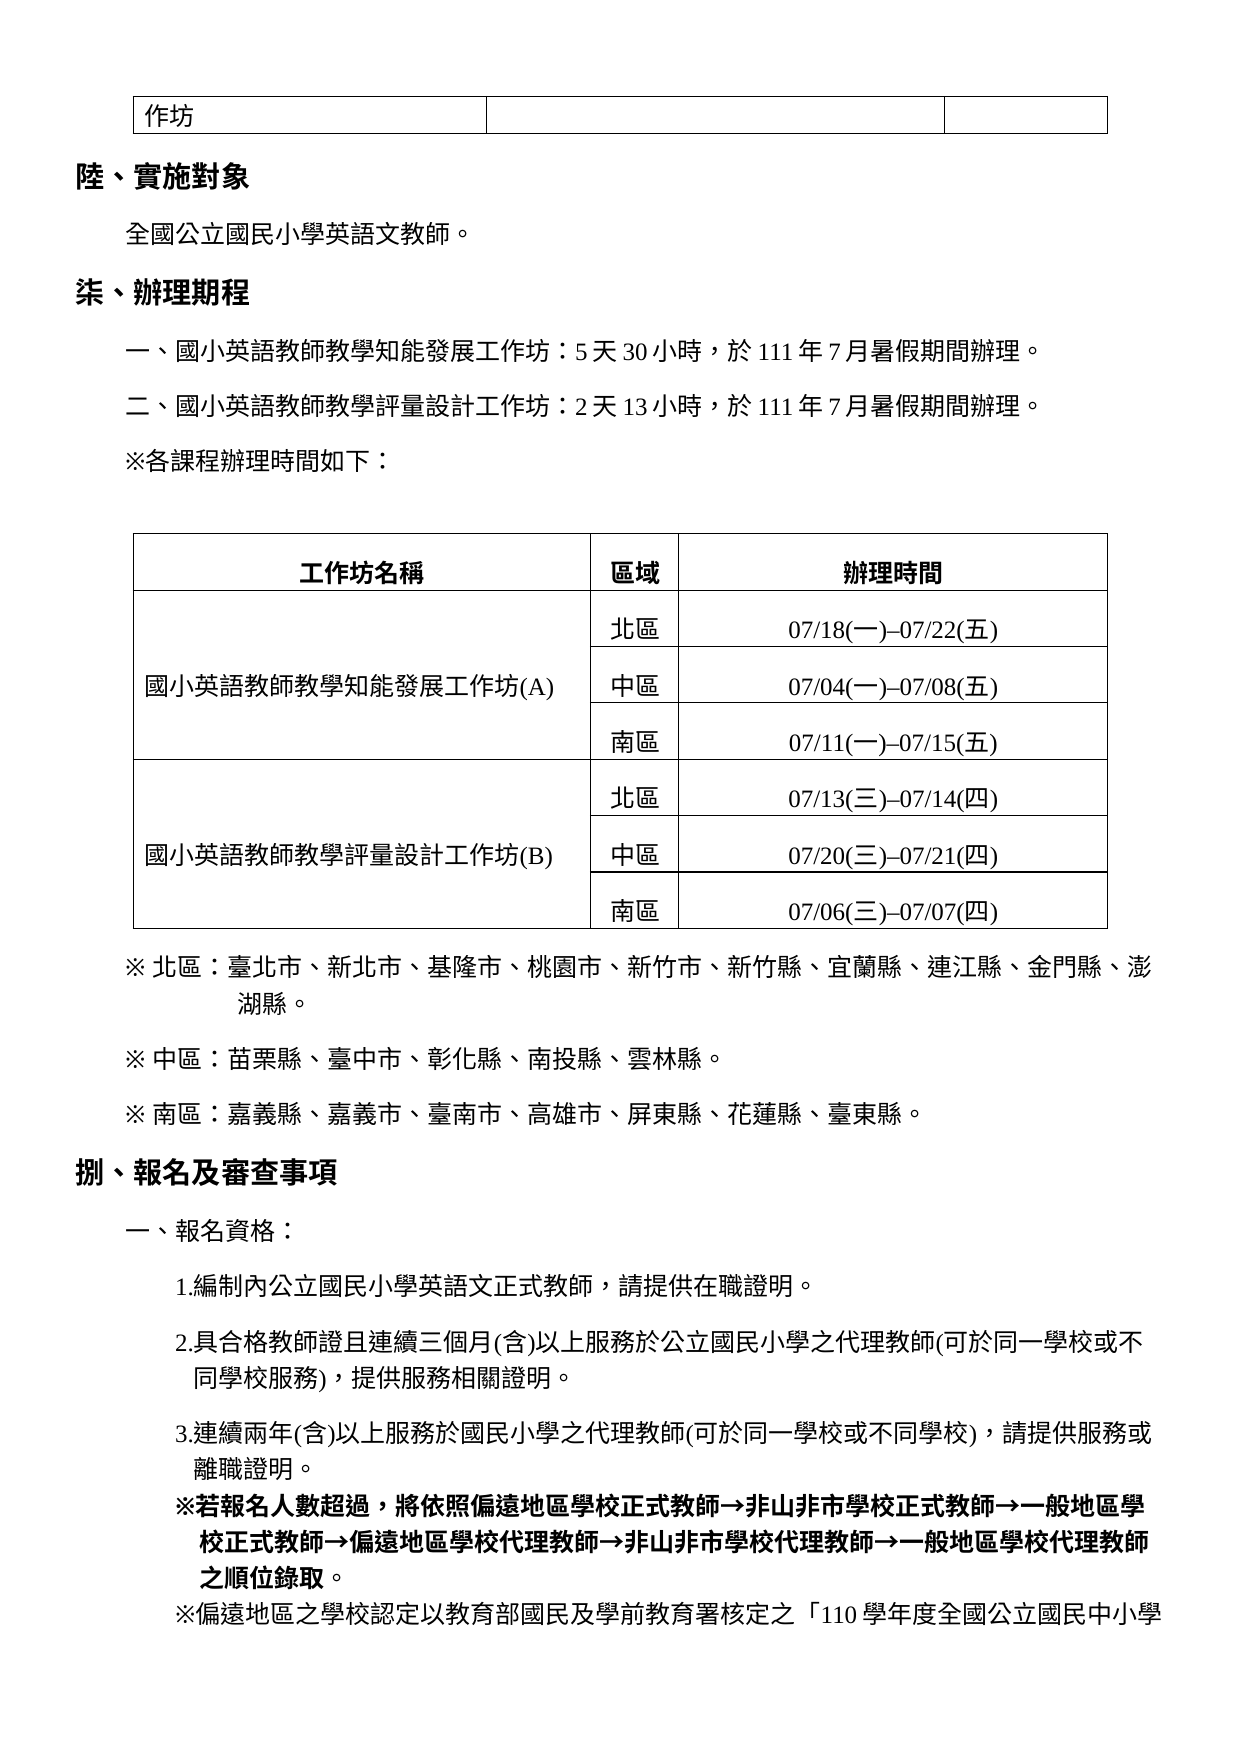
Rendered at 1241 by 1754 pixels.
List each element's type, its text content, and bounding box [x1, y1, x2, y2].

text 陸、實施對象 [75, 153, 1165, 195]
text ※ 南區：嘉義縣、嘉義市、臺南市、高雄市、屏東縣、花蓮縣、臺東縣。 [125, 1095, 1165, 1131]
text 全國公立國民小學英語文教師。 [125, 214, 1165, 251]
text ※ 中區：苗栗縣、臺中市、彰化縣、南投縣、雲林縣。 [125, 1039, 1165, 1076]
table_cell 中區 [591, 816, 678, 871]
text ※各課程辦理時間如下： [125, 442, 1165, 478]
table_cell 北區 [591, 760, 678, 815]
text 一、報名資格： [125, 1211, 1165, 1248]
table_cell 作坊 [134, 97, 486, 133]
table_cell 07/18(一)–07/22(五) [679, 591, 1107, 646]
text 3.連續兩年(含)以上服務於國民小學之代理教師(可於同一學校或不同學校)，請提供服務或離職證明。 [175, 1413, 1165, 1486]
table_cell [945, 97, 1107, 133]
text ※偏遠地區之學校認定以教育部國民及學前教育署核定之「110學年度全國公立國民中小學 [175, 1595, 1165, 1631]
text ※若報名人數超過，將依照偏遠地區學校正式教師→非山非市學校正式教師→一般地區學校正式教師→偏遠地區學校代理教師→非山非市學校代理教師→一般地區學校代理教師之順位錄取。 [175, 1486, 1165, 1595]
text 柒、辦理期程 [75, 270, 1165, 312]
text 二、國小英語教師教學評量設計工作坊：2天13小時，於111年7月暑假期間辦理。 [125, 386, 1165, 423]
text 1.編制內公立國民小學英語文正式教師，請提供在職證明。 [175, 1267, 1165, 1303]
table_cell 南區 [591, 873, 678, 928]
table_header 區域 [591, 534, 678, 589]
text 2.具合格教師證且連續三個月(含)以上服務於公立國民小學之代理教師(可於同一學校或不同學校服務)，提供服務相關證明。 [175, 1322, 1165, 1394]
table_header 工作坊名稱 [134, 534, 590, 589]
table_cell 南區 [591, 703, 678, 759]
table_cell 07/06(三)–07/07(四) [679, 873, 1107, 928]
table_cell 中區 [591, 647, 678, 702]
text 一、國小英語教師教學知能發展工作坊：5天30小時，於111年7月暑假期間辦理。 [125, 331, 1165, 367]
table_cell 07/04(一)–07/08(五) [679, 647, 1107, 702]
table_cell 國小英語教師教學評量設計工作坊(B) [134, 760, 590, 928]
table_header 辦理時間 [679, 534, 1107, 589]
table_cell 北區 [591, 591, 678, 646]
table_cell 07/11(一)–07/15(五) [679, 703, 1107, 759]
text 捌、報名及審查事項 [75, 1150, 1165, 1192]
text ※ 北區：臺北市、新北市、基隆市、桃園市、新竹市、新竹縣、宜蘭縣、連江縣、金門縣、澎湖縣。 [125, 948, 1165, 1020]
table_cell [487, 97, 944, 133]
table_cell 07/20(三)–07/21(四) [679, 816, 1107, 871]
table_cell 國小英語教師教學知能發展工作坊(A) [134, 591, 590, 759]
table_cell 07/13(三)–07/14(四) [679, 760, 1107, 815]
